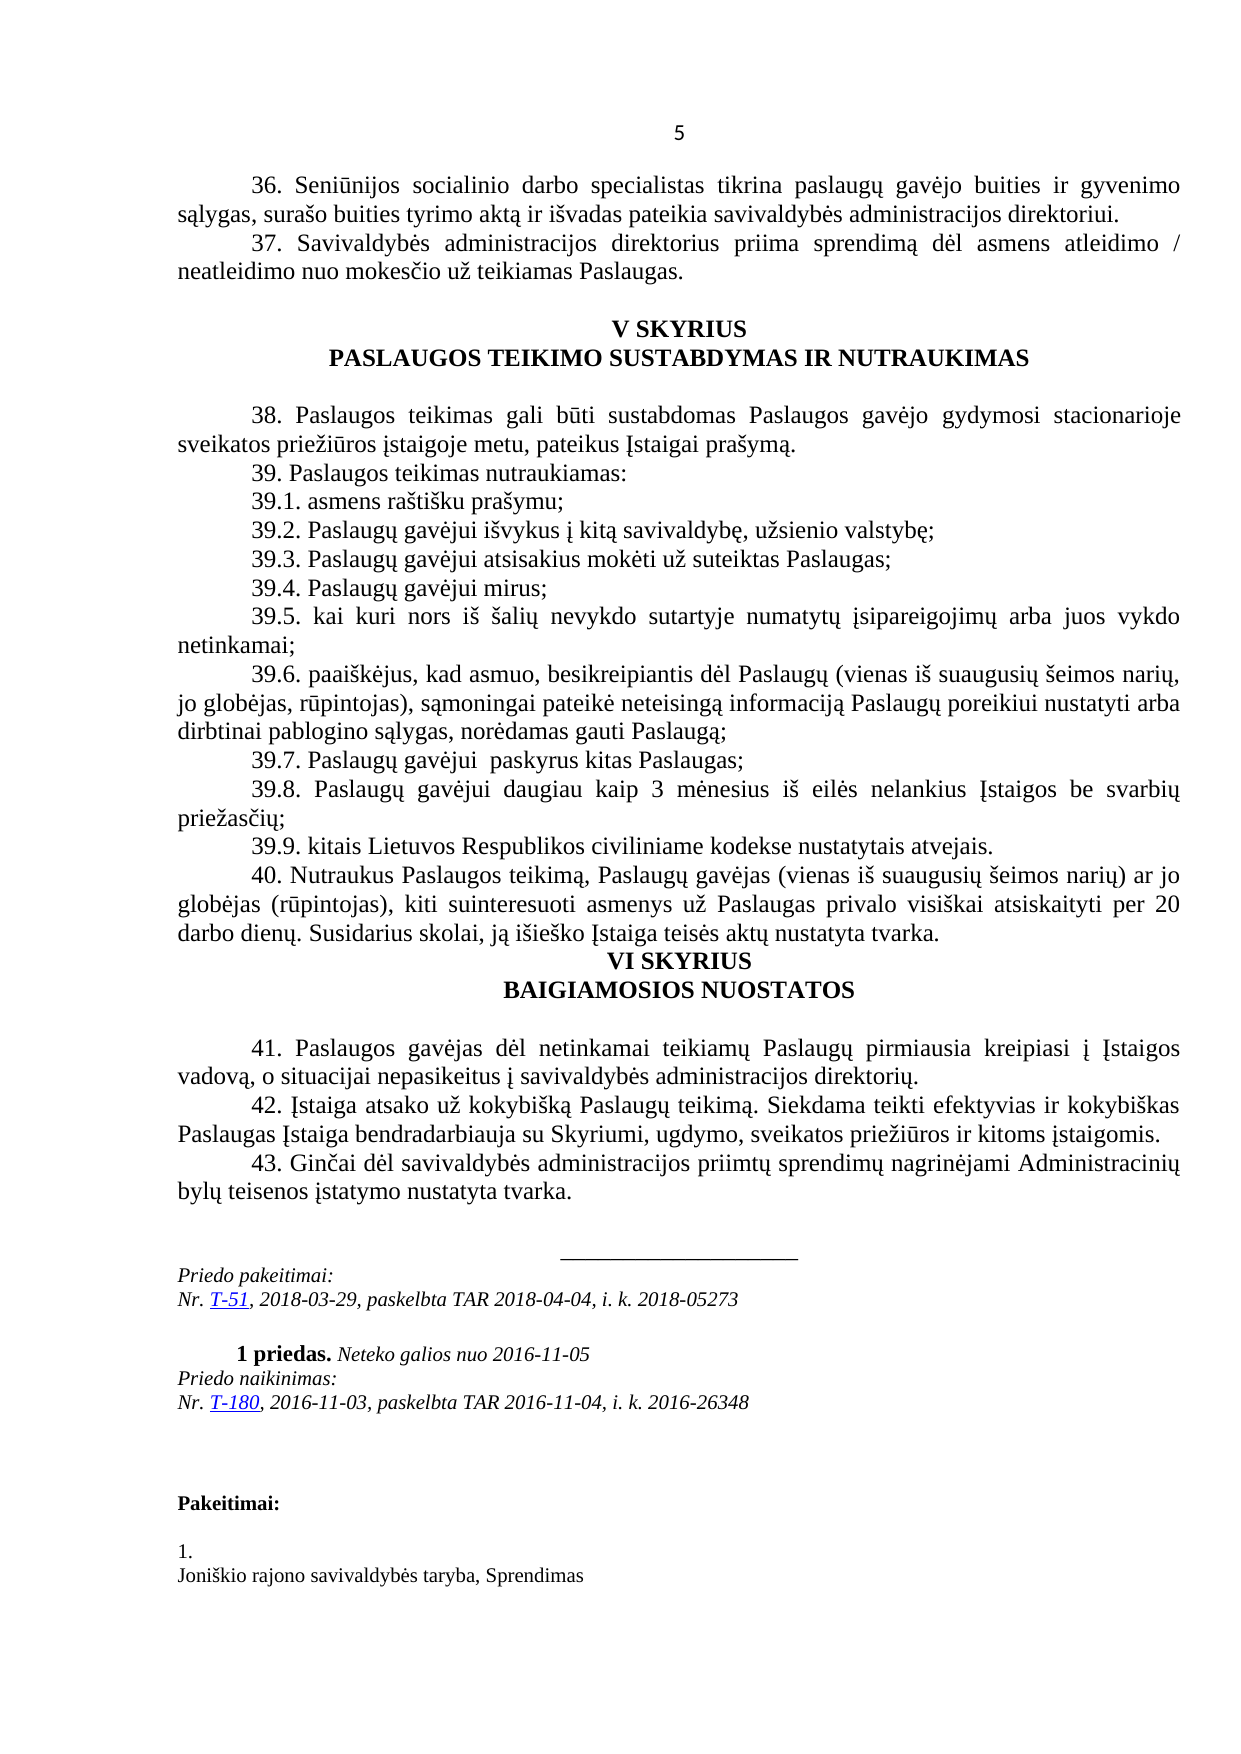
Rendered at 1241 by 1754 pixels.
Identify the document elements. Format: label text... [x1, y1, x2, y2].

text V SKYRIUS [177, 314, 1181, 343]
text 39.8. Paslaugų gavėjui daugiau kaip 3 mėnesius iš eilės nelankius Įstaigos be svarbių priežasčių; [177, 774, 1181, 831]
text 39. Paslaugos teikimas nutraukiamas: [177, 458, 1181, 486]
text 39.1. asmens raštišku prašymu; [177, 486, 1181, 515]
text 42. Įstaiga atsako už kokybišką Paslaugų teikimą. Siekdama teikti efektyvias ir kokybiškas Paslaugas Įstaiga bendradarbiauja su Skyriumi, ugdymo, sveikatos priežiūros ir kitoms įstaigomis. [177, 1090, 1181, 1148]
text BAIGIAMOSIOS NUOSTATOS [177, 975, 1181, 1004]
text 40. Nutraukus Paslaugos teikimą, Paslaugų gavėjas (vienas iš suaugusių šeimos narių) ar jo globėjas (rūpintojas), kiti suinteresuoti asmenys už Paslaugas privalo visiškai atsiskaityti per 20 darbo dienų. Susidarius skolai, ją išieško Įstaiga teisės aktų nustatyta tvarka. [177, 860, 1181, 946]
text 1. [177, 1539, 1181, 1563]
text 37. Savivaldybės administracijos direktorius priima sprendimą dėl asmens atleidimo / neatleidimo nuo mokesčio už teikiamas Paslaugas. [177, 228, 1181, 285]
text 39.5. kai kuri nors iš šalių nevykdo sutartyje numatytų įsipareigojimų arba juos vykdo netinkamai; [177, 601, 1181, 659]
text 1 priedas. Neteko galios nuo 2016-11-05 [177, 1339, 1181, 1366]
text 39.7. Paslaugų gavėjui paskyrus kitas Paslaugas; [177, 745, 1181, 774]
text 43. Ginčai dėl savivaldybės administracijos priimtų sprendimų nagrinėjami Administracinių bylų teisenos įstatymo nustatyta tvarka. [177, 1148, 1181, 1205]
text 39.4. Paslaugų gavėjui mirus; [177, 573, 1181, 601]
text 39.9. kitais Lietuvos Respublikos civiliniame kodekse nustatytais atvejais. [177, 831, 1181, 860]
text Joniškio rajono savivaldybės taryba, Sprendimas [177, 1563, 1181, 1587]
text Priedo naikinimas: [177, 1366, 1181, 1390]
text Nr. T-51, 2018-03-29, paskelbta TAR 2018-04-04, i. k. 2018-05273 [177, 1287, 1181, 1311]
text Pakeitimai: [177, 1491, 1181, 1515]
text Priedo pakeitimai: [177, 1263, 1181, 1287]
text Nr. T-180, 2016-11-03, paskelbta TAR 2016-11-04, i. k. 2016-26348 [177, 1390, 1181, 1414]
text 36. Seniūnijos socialinio darbo specialistas tikrina paslaugų gavėjo buities ir gyvenimo sąlygas, surašo buities tyrimo aktą ir išvadas pateikia savivaldybės administracijos direktoriui. [177, 170, 1181, 228]
text 39.6. paaiškėjus, kad asmuo, besikreipiantis dėl Paslaugų (vienas iš suaugusių šeimos narių, jo globėjas, rūpintojas), sąmoningai pateikė neteisingą informaciją Paslaugų poreikiui nustatyti arba dirbtinai pablogino sąlygas, norėdamas gauti Paslaugą; [177, 659, 1181, 745]
text 39.3. Paslaugų gavėjui atsisakius mokėti už suteiktas Paslaugas; [177, 544, 1181, 573]
text 39.2. Paslaugų gavėjui išvykus į kitą savivaldybę, užsienio valstybę; [177, 515, 1181, 544]
text 38. Paslaugos teikimas gali būti sustabdomas Paslaugos gavėjo gydymosi stacionarioje sveikatos priežiūros įstaigoje metu, pateikus Įstaigai prašymą. [177, 400, 1181, 458]
text 41. Paslaugos gavėjas dėl netinkamai teikiamų Paslaugų pirmiausia kreipiasi į Įstaigos vadovą, o situacijai nepasikeitus į savivaldybės administracijos direktorių. [177, 1033, 1181, 1090]
text ___________________ [177, 1234, 1181, 1263]
text VI SKYRIUS [177, 946, 1181, 975]
text PASLAUGOS TEIKIMO SUSTABDYMAS IR NUTRAUKIMAS [177, 343, 1181, 371]
